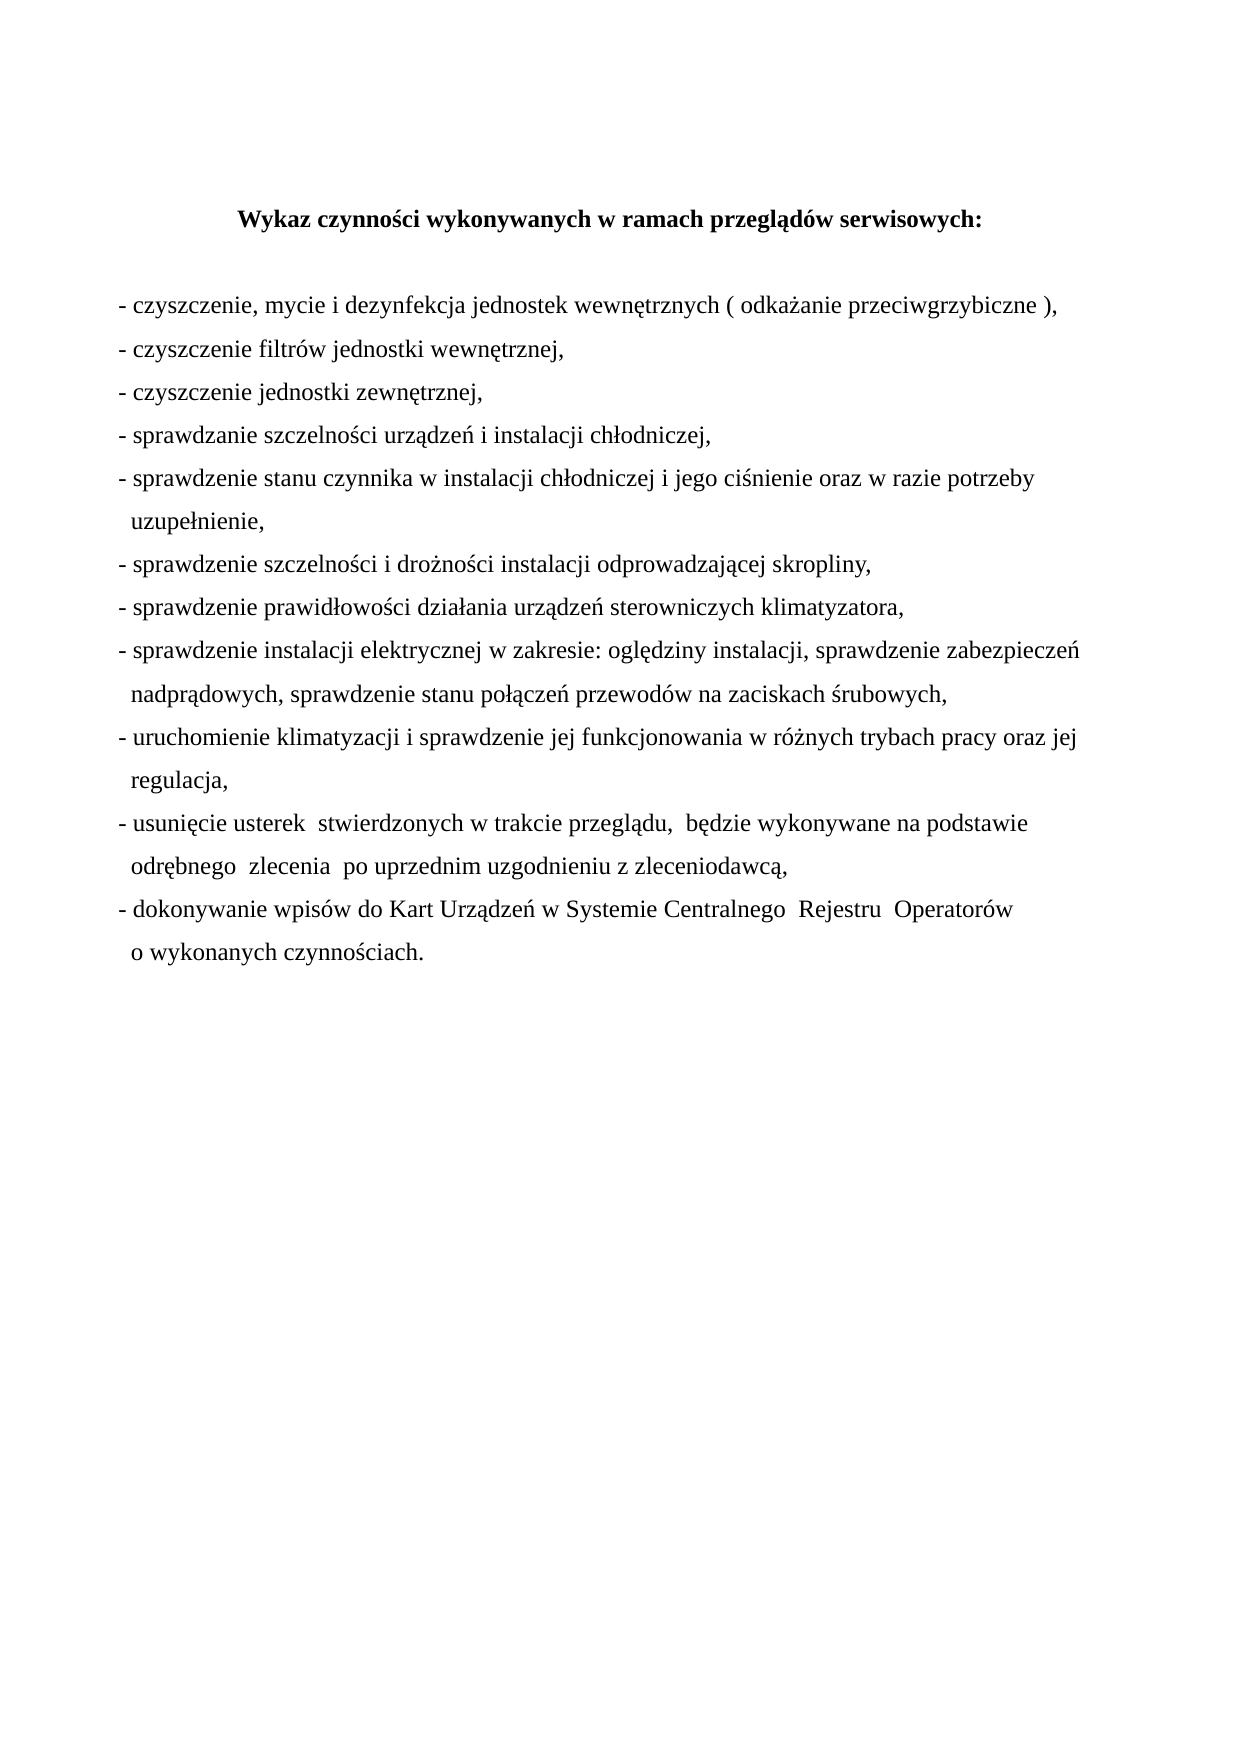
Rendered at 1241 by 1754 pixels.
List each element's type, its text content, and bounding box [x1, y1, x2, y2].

text regulacja, [118, 765, 1122, 794]
text - sprawdzenie instalacji elektrycznej w zakresie: oględziny instalacji, sprawdzenie zabezpieczeń [118, 636, 1122, 664]
text - usunięcie usterek stwierdzonych w trakcie przeglądu, będzie wykonywane na podstawie [118, 808, 1122, 837]
text - czyszczenie, mycie i dezynfekcja jednostek wewnętrznych ( odkażanie przeciwgrzybiczne ), [118, 291, 1122, 319]
text Wykaz czynności wykonywanych w ramach przeglądów serwisowych: [118, 204, 1122, 233]
text - sprawdzenie stanu czynnika w instalacji chłodniczej i jego ciśnienie oraz w razie potrzeby [118, 463, 1122, 492]
text - sprawdzenie szczelności i drożności instalacji odprowadzającej skropliny, [118, 549, 1122, 578]
text - sprawdzenie prawidłowości działania urządzeń sterowniczych klimatyzatora, [118, 592, 1122, 621]
text - dokonywanie wpisów do Kart Urządzeń w Systemie Centralnego Rejestru Operatorów [118, 894, 1122, 923]
text uzupełnienie, [118, 506, 1122, 535]
text nadprądowych, sprawdzenie stanu połączeń przewodów na zaciskach śrubowych, [118, 679, 1122, 707]
text odrębnego zlecenia po uprzednim uzgodnieniu z zleceniodawcą, [118, 851, 1122, 880]
text o wykonanych czynnościach. [118, 937, 1122, 966]
text - czyszczenie filtrów jednostki wewnętrznej, [118, 334, 1122, 362]
text - sprawdzanie szczelności urządzeń i instalacji chłodniczej, [118, 420, 1122, 449]
text - uruchomienie klimatyzacji i sprawdzenie jej funkcjonowania w różnych trybach pracy oraz jej [118, 722, 1122, 751]
text - czyszczenie jednostki zewnętrznej, [118, 377, 1122, 406]
